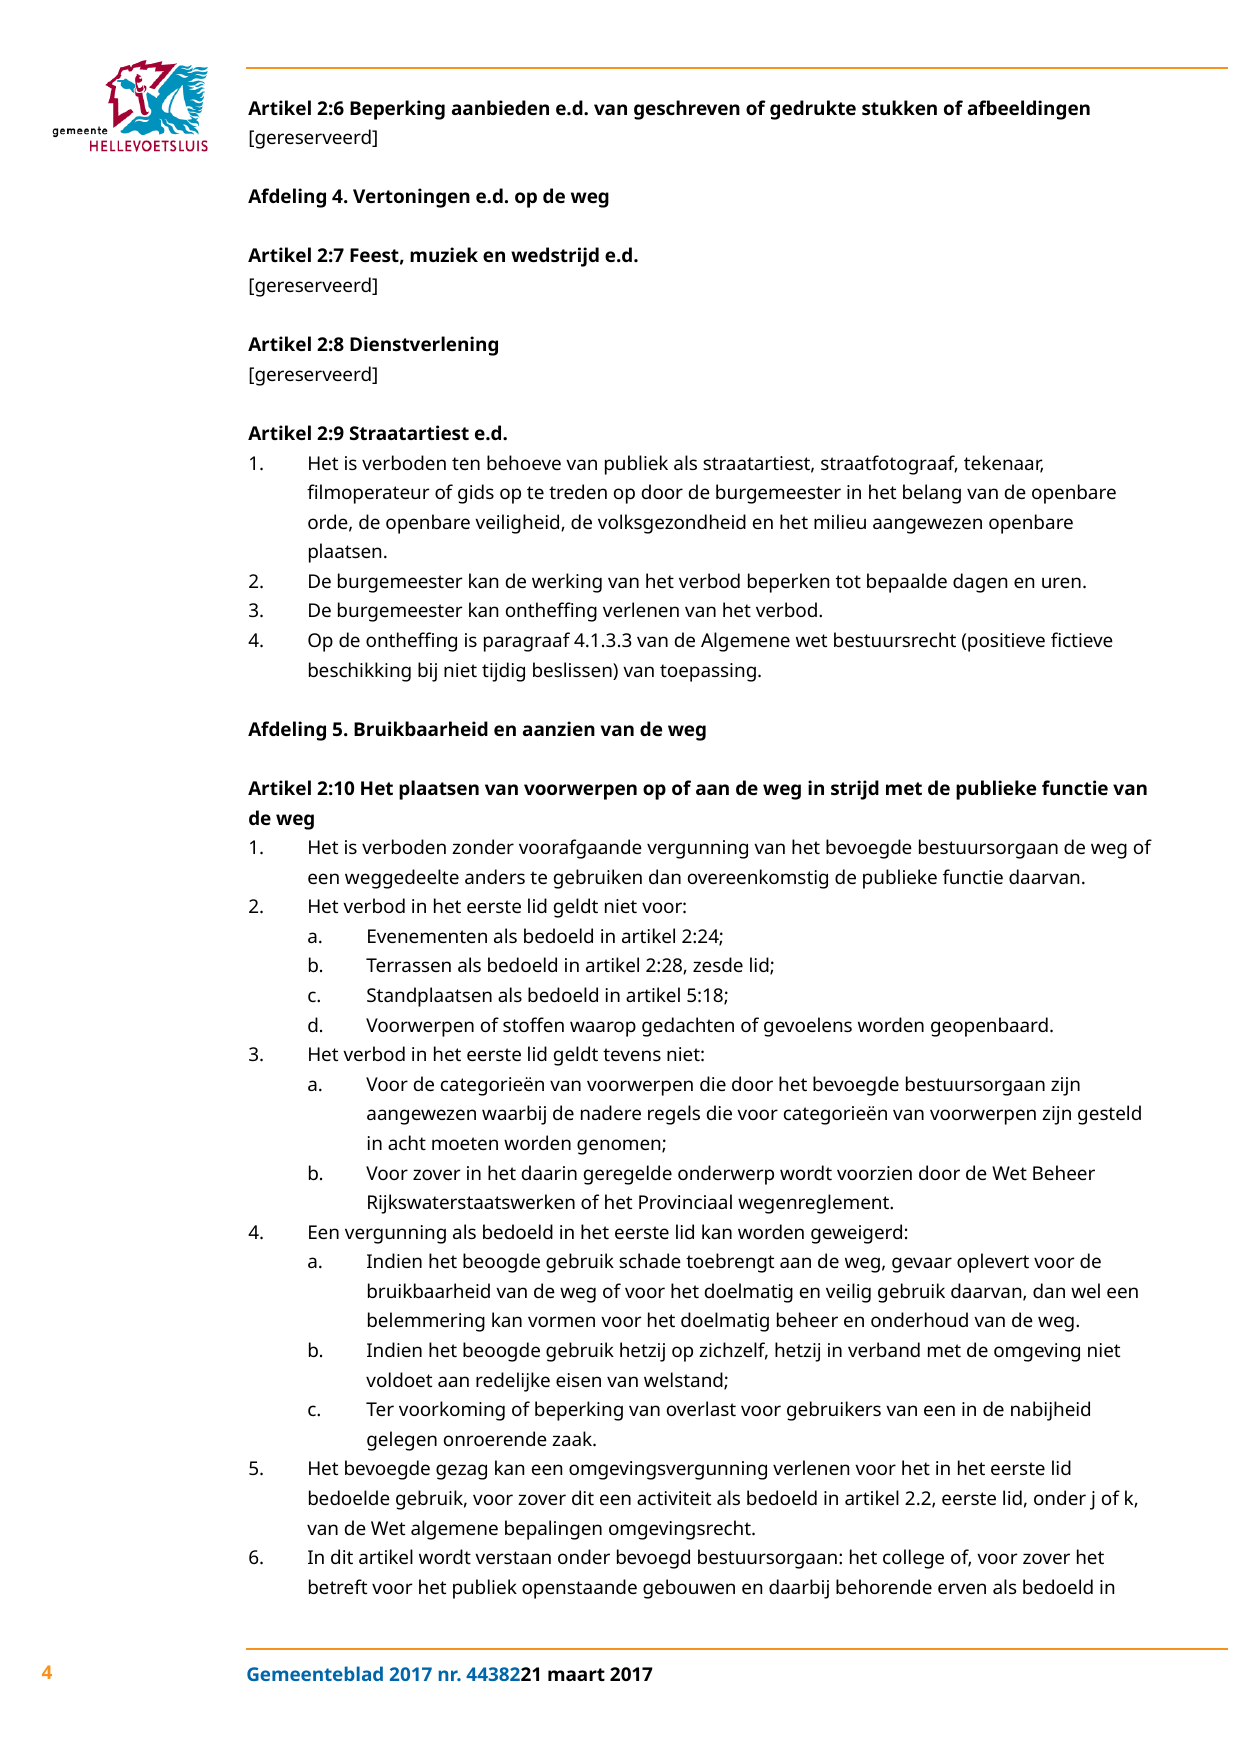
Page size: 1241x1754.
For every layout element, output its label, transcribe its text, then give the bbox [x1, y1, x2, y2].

list Het verbod in het eerste lid geldt niet voor: [248, 893, 1152, 919]
list De burgemeester kan ontheffing verlenen van het verbod. [248, 598, 1152, 623]
list Een vergunning als bedoeld in het eerste lid kan worden geweigerd: [248, 1219, 1152, 1245]
text Artikel 2:10 Het plaatsen van voorwerpen op of aan de weg in strijd met de publieke functie van de weg [248, 775, 1152, 831]
text [gereserveerd] [248, 272, 1152, 298]
list In dit artikel wordt verstaan onder bevoegd bestuursorgaan: het college of, voor zover het betreft voor het publiek openstaande gebouwen en daarbij behorende erven als bedoeld in [248, 1544, 1152, 1600]
list Het is verboden zonder voorafgaande vergunning van het bevoegde bestuursorgaan de weg of een weggedeelte anders te gebruiken dan overeenkomstig de publieke functie daarvan. [248, 834, 1152, 890]
list Het verbod in het eerste lid geldt tevens niet: [248, 1041, 1152, 1067]
list Voor de categorieën van voorwerpen die door het bevoegde bestuursorgaan zijn aangewezen waarbij de nadere regels die voor categorieën van voorwerpen zijn gesteld in acht moeten worden genomen; [307, 1071, 1152, 1156]
list Voorwerpen of stoffen waarop gedachten of gevoelens worden geopenbaard. [307, 1012, 1152, 1038]
text Artikel 2:9 Straatartiest e.d. [248, 420, 1152, 446]
text Artikel 2:7 Feest, muziek en wedstrijd e.d. [248, 243, 1152, 268]
text Afdeling 5. Bruikbaarheid en aanzien van de weg [248, 716, 1152, 742]
list Ter voorkoming of beperking van overlast voor gebruikers van een in de nabijheid gelegen onroerende zaak. [307, 1396, 1152, 1452]
list De burgemeester kan de werking van het verbod beperken tot bepaalde dagen en uren. [248, 568, 1152, 594]
text Afdeling 4. Vertoningen e.d. op de weg [248, 183, 1152, 209]
list Evenementen als bedoeld in artikel 2:24; [307, 923, 1152, 949]
list Het is verboden ten behoeve van publiek als straatartiest, straatfotograaf, tekenaar, filmoperateur of gids op te treden op door de burgemeester in het belang van de openbare orde, de openbare veiligheid, de volksgezondheid en het milieu aangewezen openbare plaatsen. [248, 450, 1152, 564]
list Voor zover in het daarin geregelde onderwerp wordt voorzien door de Wet Beheer Rijkswaterstaatswerken of het Provinciaal wegenreglement. [307, 1160, 1152, 1215]
text [gereserveerd] [248, 361, 1152, 387]
list Het bevoegde gezag kan een omgevingsvergunning verlenen voor het in het eerste lid bedoelde gebruik, voor zover dit een activiteit als bedoeld in artikel 2.2, eerste lid, onder j of k, van de Wet algemene bepalingen omgevingsrecht. [248, 1456, 1152, 1541]
list Standplaatsen als bedoeld in artikel 5:18; [307, 982, 1152, 1008]
list Terrassen als bedoeld in artikel 2:28, zesde lid; [307, 953, 1152, 978]
list Indien het beoogde gebruik schade toebrengt aan de weg, gevaar oplevert voor de bruikbaarheid van de weg of voor het doelmatig en veilig gebruik daarvan, dan wel een belemmering kan vormen voor het doelmatig beheer en onderhoud van de weg. [307, 1248, 1152, 1333]
list Indien het beoogde gebruik hetzij op zichzelf, hetzij in verband met de omgeving niet voldoet aan redelijke eisen van welstand; [307, 1337, 1152, 1393]
text Artikel 2:6 Beperking aanbieden e.d. van geschreven of gedrukte stukken of afbeeldingen [248, 95, 1152, 121]
text [gereserveerd] [248, 124, 1152, 150]
text Artikel 2:8 Dienstverlening [248, 331, 1152, 357]
picture [41, 47, 231, 172]
list Op de ontheffing is paragraaf 4.1.3.3 van de Algemene wet bestuursrecht (positieve fictieve beschikking bij niet tijdig beslissen) van toepassing. [248, 627, 1152, 683]
